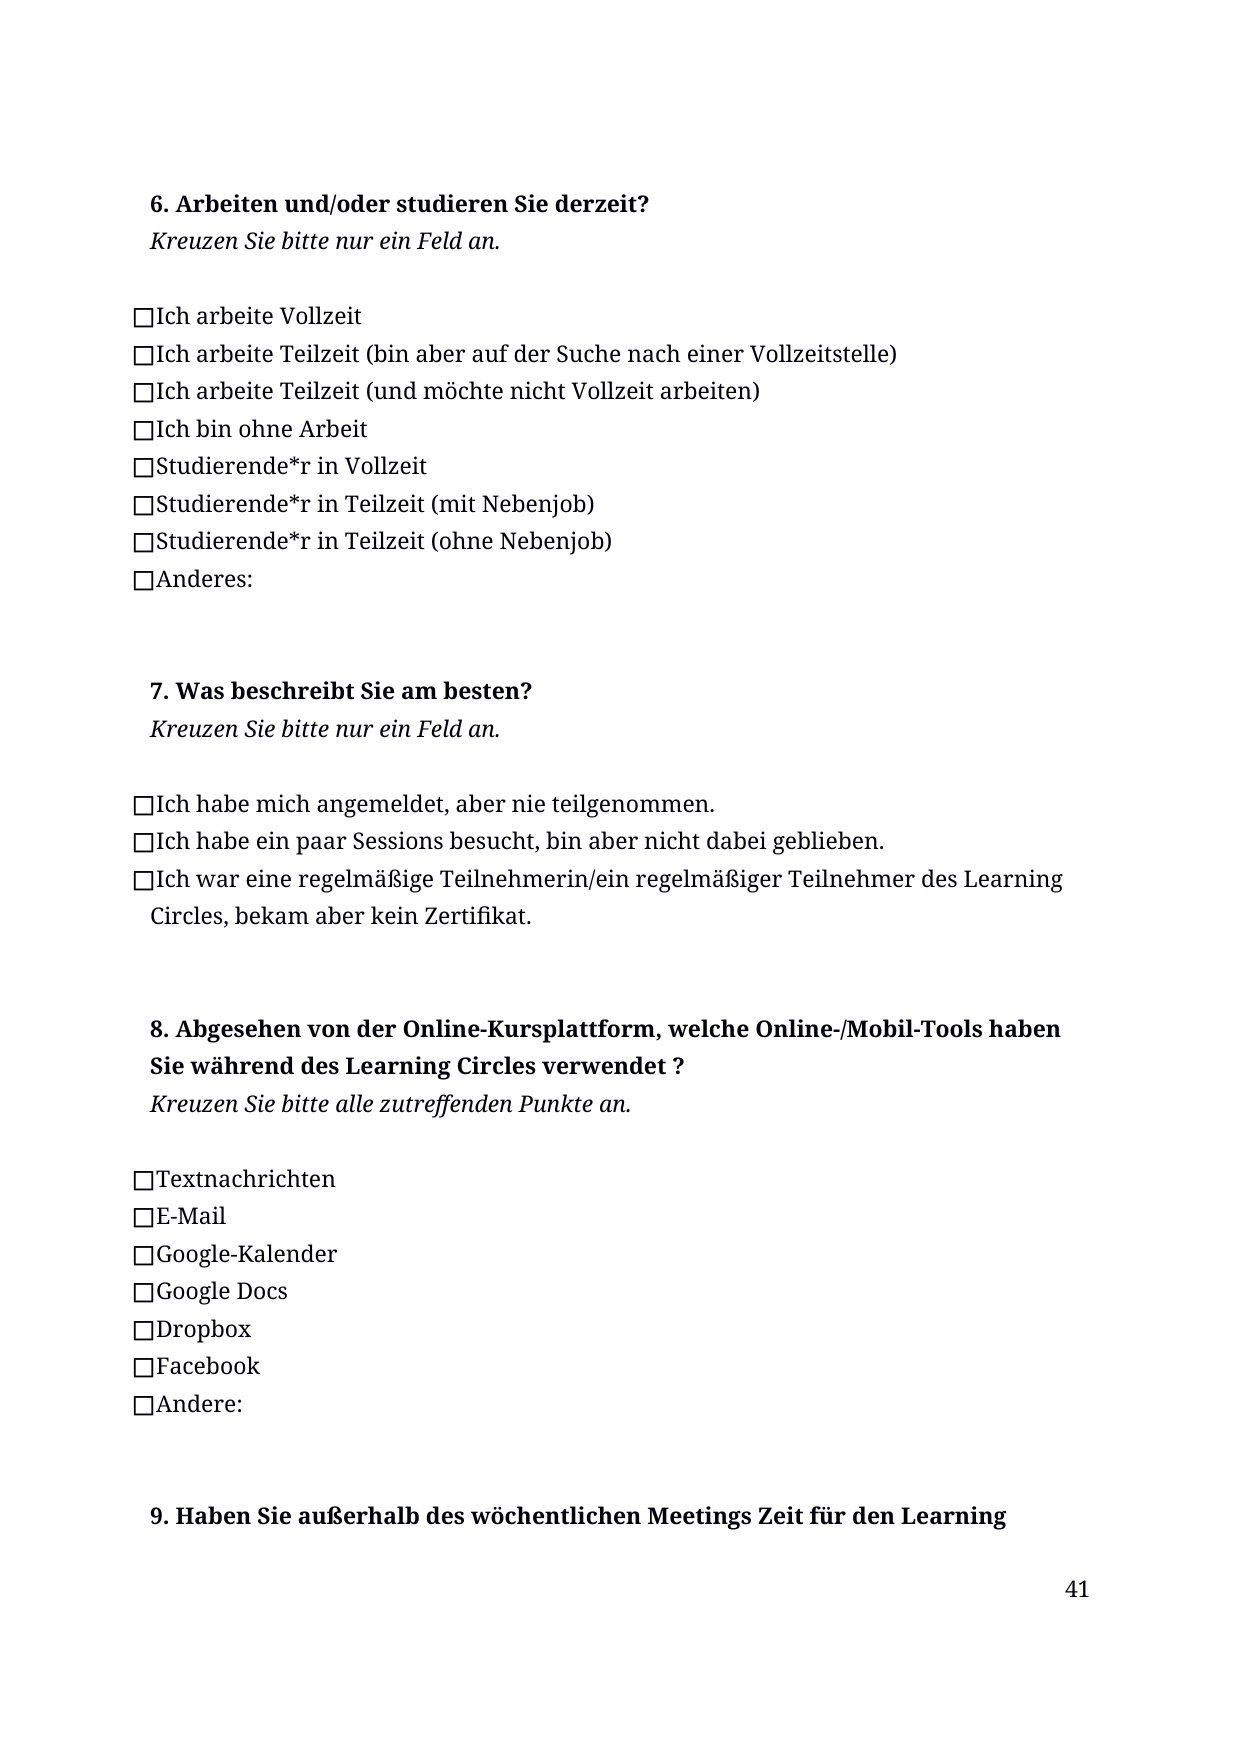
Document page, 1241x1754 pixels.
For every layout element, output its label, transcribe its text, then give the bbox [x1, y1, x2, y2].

text Kreuzen Sie bitte nur ein Feld an. [150, 712, 1090, 744]
text ⃞ Ich habe ein paar Sessions besucht, bin aber nicht dabei geblieben. [150, 825, 1090, 856]
text ⃞ Ich war eine regelmäßige Teilnehmerin/ein regelmäßiger Teilnehmer des Learning Circles, bekam aber kein Zertifikat. [150, 862, 1090, 931]
text ⃞ Dropbox [150, 1312, 1090, 1344]
text ⃞ Ich arbeite Teilzeit (und möchte nicht Vollzeit arbeiten) [150, 375, 1090, 406]
text ⃞ Ich habe mich angemeldet, aber nie teilgenommen. [150, 787, 1090, 819]
text ⃞ Ich arbeite Teilzeit (bin aber auf der Suche nach einer Vollzeitstelle) [150, 337, 1090, 369]
text ⃞ Andere: [150, 1387, 1090, 1419]
text Kreuzen Sie bitte nur ein Feld an. [150, 225, 1090, 256]
text 8. Abgesehen von der Online-Kursplattform, welche Online-/Mobil-Tools haben Sie während des Learning Circles verwendet ? [150, 1012, 1090, 1081]
text ⃞ Studierende*r in Teilzeit (mit Nebenjob) [150, 487, 1090, 519]
text ⃞ Ich arbeite Vollzeit [150, 300, 1090, 331]
text ⃞ Studierende*r in Teilzeit (ohne Nebenjob) [150, 525, 1090, 556]
text ⃞ E-Mail [150, 1200, 1090, 1231]
text ⃞ Google-Kalender [150, 1237, 1090, 1269]
text ⃞ Studierende*r in Vollzeit [150, 450, 1090, 481]
text 7. Was beschreibt Sie am besten? [150, 675, 1090, 706]
text ⃞ Ich bin ohne Arbeit [150, 412, 1090, 444]
text Kreuzen Sie bitte alle zutreffenden Punkte an. [150, 1087, 1090, 1119]
text 6. Arbeiten und/oder studieren Sie derzeit? [150, 187, 1090, 219]
text ⃞ Google Docs [150, 1275, 1090, 1306]
text ⃞ Facebook [150, 1350, 1090, 1381]
text ⃞ Textnachrichten [150, 1162, 1090, 1194]
text ⃞ Anderes: [150, 562, 1090, 594]
text 9. Haben Sie außerhalb des wöchentlichen Meetings Zeit für den Learning [150, 1500, 1090, 1531]
